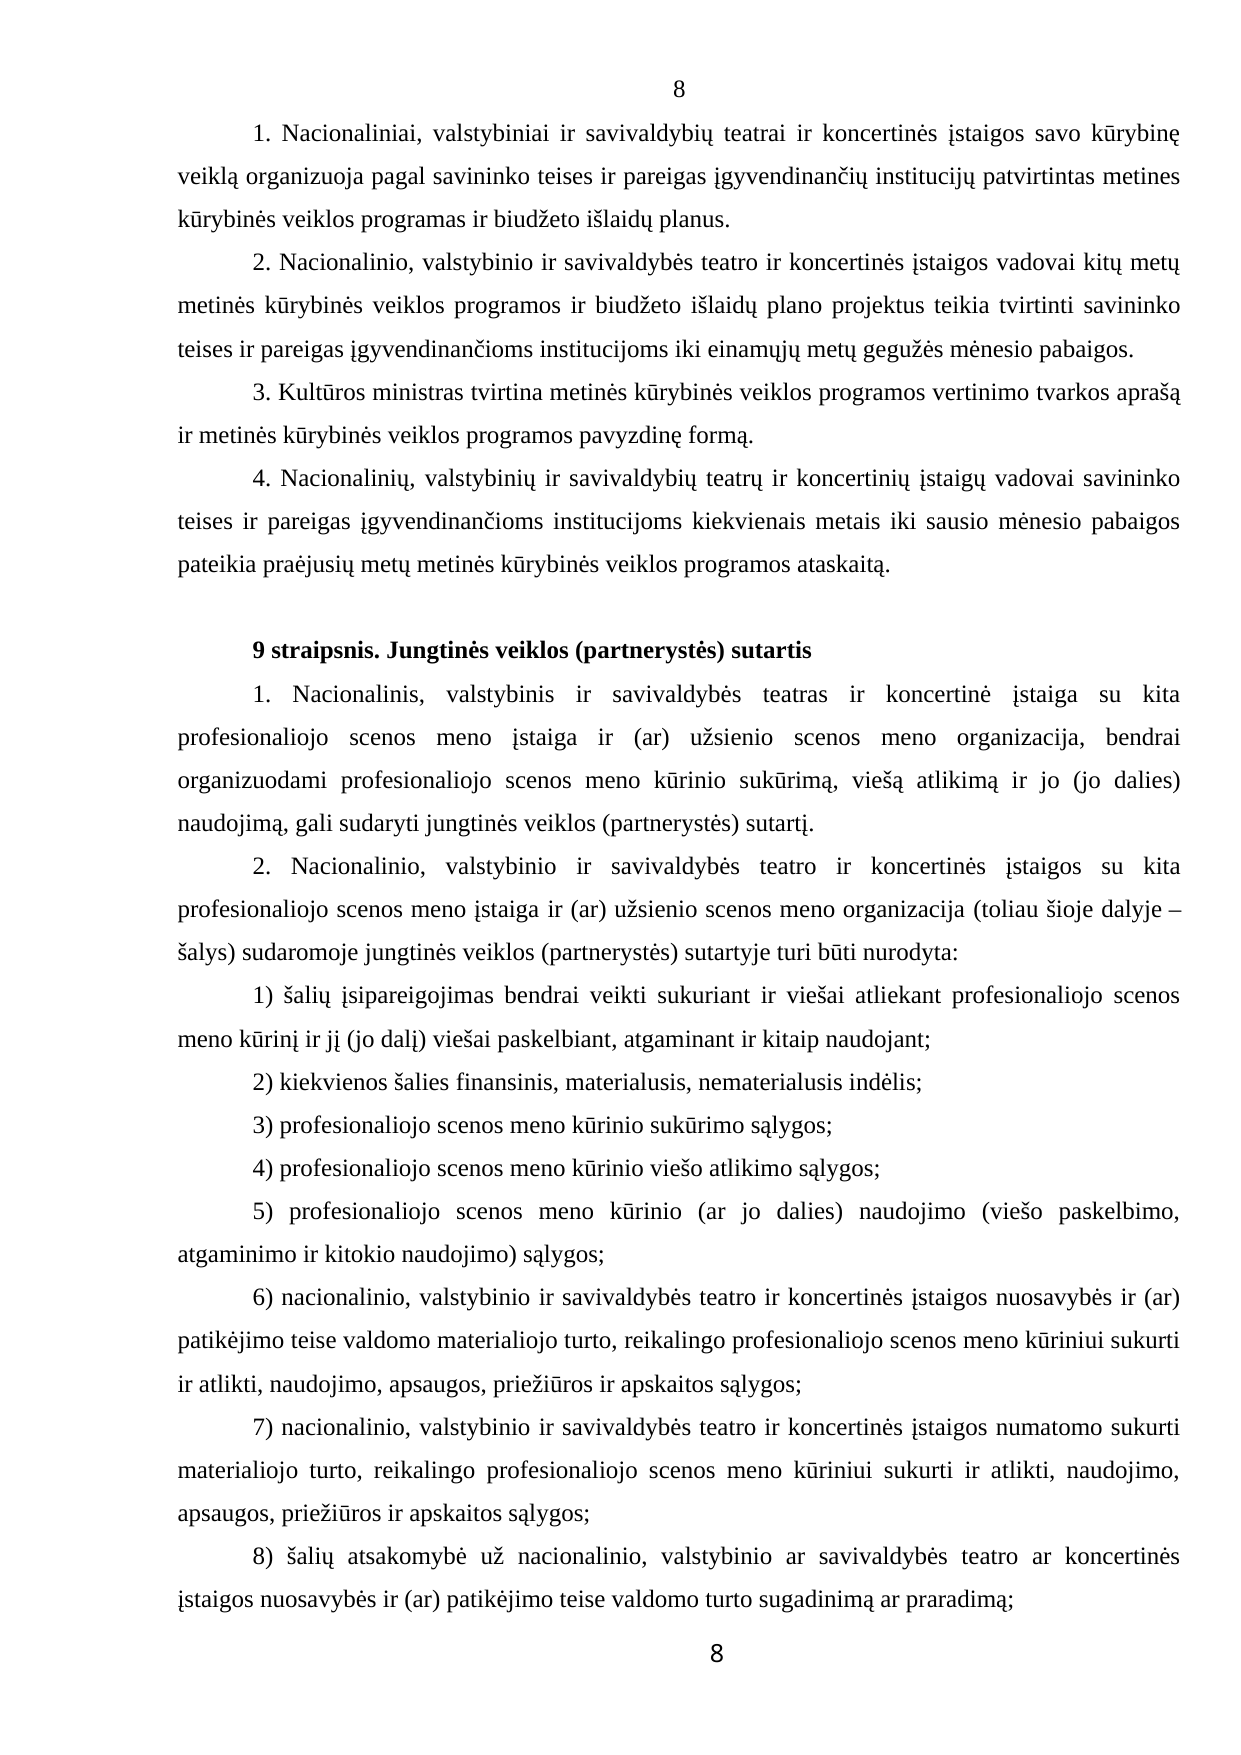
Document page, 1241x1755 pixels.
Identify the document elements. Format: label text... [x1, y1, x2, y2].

text 2) kiekvienos šalies finansinis, materialusis, nematerialusis indėlis; [177, 1067, 1181, 1096]
text 9 straipsnis. Jungtinės veiklos (partnerystės) sutartis [177, 636, 1181, 664]
text 6) nacionalinio, valstybinio ir savivaldybės teatro ir koncertinės įstaigos nuosavybės ir (ar) patikėjimo teise valdomo materialiojo turto, reikalingo profesionaliojo scenos meno kūriniui sukurti ir atlikti, naudojimo, apsaugos, priežiūros ir apskaitos sąlygos; [177, 1282, 1181, 1397]
text 4. Nacionalinių, valstybinių ir savivaldybių teatrų ir koncertinių įstaigų vadovai savininko teises ir pareigas įgyvendinančioms institucijoms kiekvienais metais iki sausio mėnesio pabaigos pateikia praėjusių metų metinės kūrybinės veiklos programos ataskaitą. [177, 463, 1181, 578]
text 1. Nacionaliniai, valstybiniai ir savivaldybių teatrai ir koncertinės įstaigos savo kūrybinę veiklą organizuoja pagal savininko teises ir pareigas įgyvendinančių institucijų patvirtintas metines kūrybinės veiklos programas ir biudžeto išlaidų planus. [177, 118, 1181, 233]
text 1) šalių įsipareigojimas bendrai veikti sukuriant ir viešai atliekant profesionaliojo scenos meno kūrinį ir jį (jo dalį) viešai paskelbiant, atgaminant ir kitaip naudojant; [177, 981, 1181, 1052]
text 3. Kultūros ministras tvirtina metinės kūrybinės veiklos programos vertinimo tvarkos aprašą ir metinės kūrybinės veiklos programos pavyzdinę formą. [177, 377, 1181, 449]
text 2. Nacionalinio, valstybinio ir savivaldybės teatro ir koncertinės įstaigos vadovai kitų metų metinės kūrybinės veiklos programos ir biudžeto išlaidų plano projektus teikia tvirtinti savininko teises ir pareigas įgyvendinančioms institucijoms iki einamųjų metų gegužės mėnesio pabaigos. [177, 247, 1181, 362]
text 8) šalių atsakomybė už nacionalinio, valstybinio ar savivaldybės teatro ar koncertinės įstaigos nuosavybės ir (ar) patikėjimo teise valdomo turto sugadinimą ar praradimą; [177, 1541, 1181, 1613]
text 5) profesionaliojo scenos meno kūrinio (ar jo dalies) naudojimo (viešo paskelbimo, atgaminimo ir kitokio naudojimo) sąlygos; [177, 1196, 1181, 1268]
text 2. Nacionalinio, valstybinio ir savivaldybės teatro ir koncertinės įstaigos su kita profesionaliojo scenos meno įstaiga ir (ar) užsienio scenos meno organizacija (toliau šioje dalyje – šalys) sudaromoje jungtinės veiklos (partnerystės) sutartyje turi būti nurodyta: [177, 851, 1181, 966]
text 3) profesionaliojo scenos meno kūrinio sukūrimo sąlygos; [177, 1110, 1181, 1139]
text 1. Nacionalinis, valstybinis ir savivaldybės teatras ir koncertinė įstaiga su kita profesionaliojo scenos meno įstaiga ir (ar) užsienio scenos meno organizacija, bendrai organizuodami profesionaliojo scenos meno kūrinio sukūrimą, viešą atlikimą ir jo (jo dalies) naudojimą, gali sudaryti jungtinės veiklos (partnerystės) sutartį. [177, 679, 1181, 837]
text 4) profesionaliojo scenos meno kūrinio viešo atlikimo sąlygos; [177, 1153, 1181, 1182]
text 7) nacionalinio, valstybinio ir savivaldybės teatro ir koncertinės įstaigos numatomo sukurti materialiojo turto, reikalingo profesionaliojo scenos meno kūriniui sukurti ir atlikti, naudojimo, apsaugos, priežiūros ir apskaitos sąlygos; [177, 1412, 1181, 1527]
